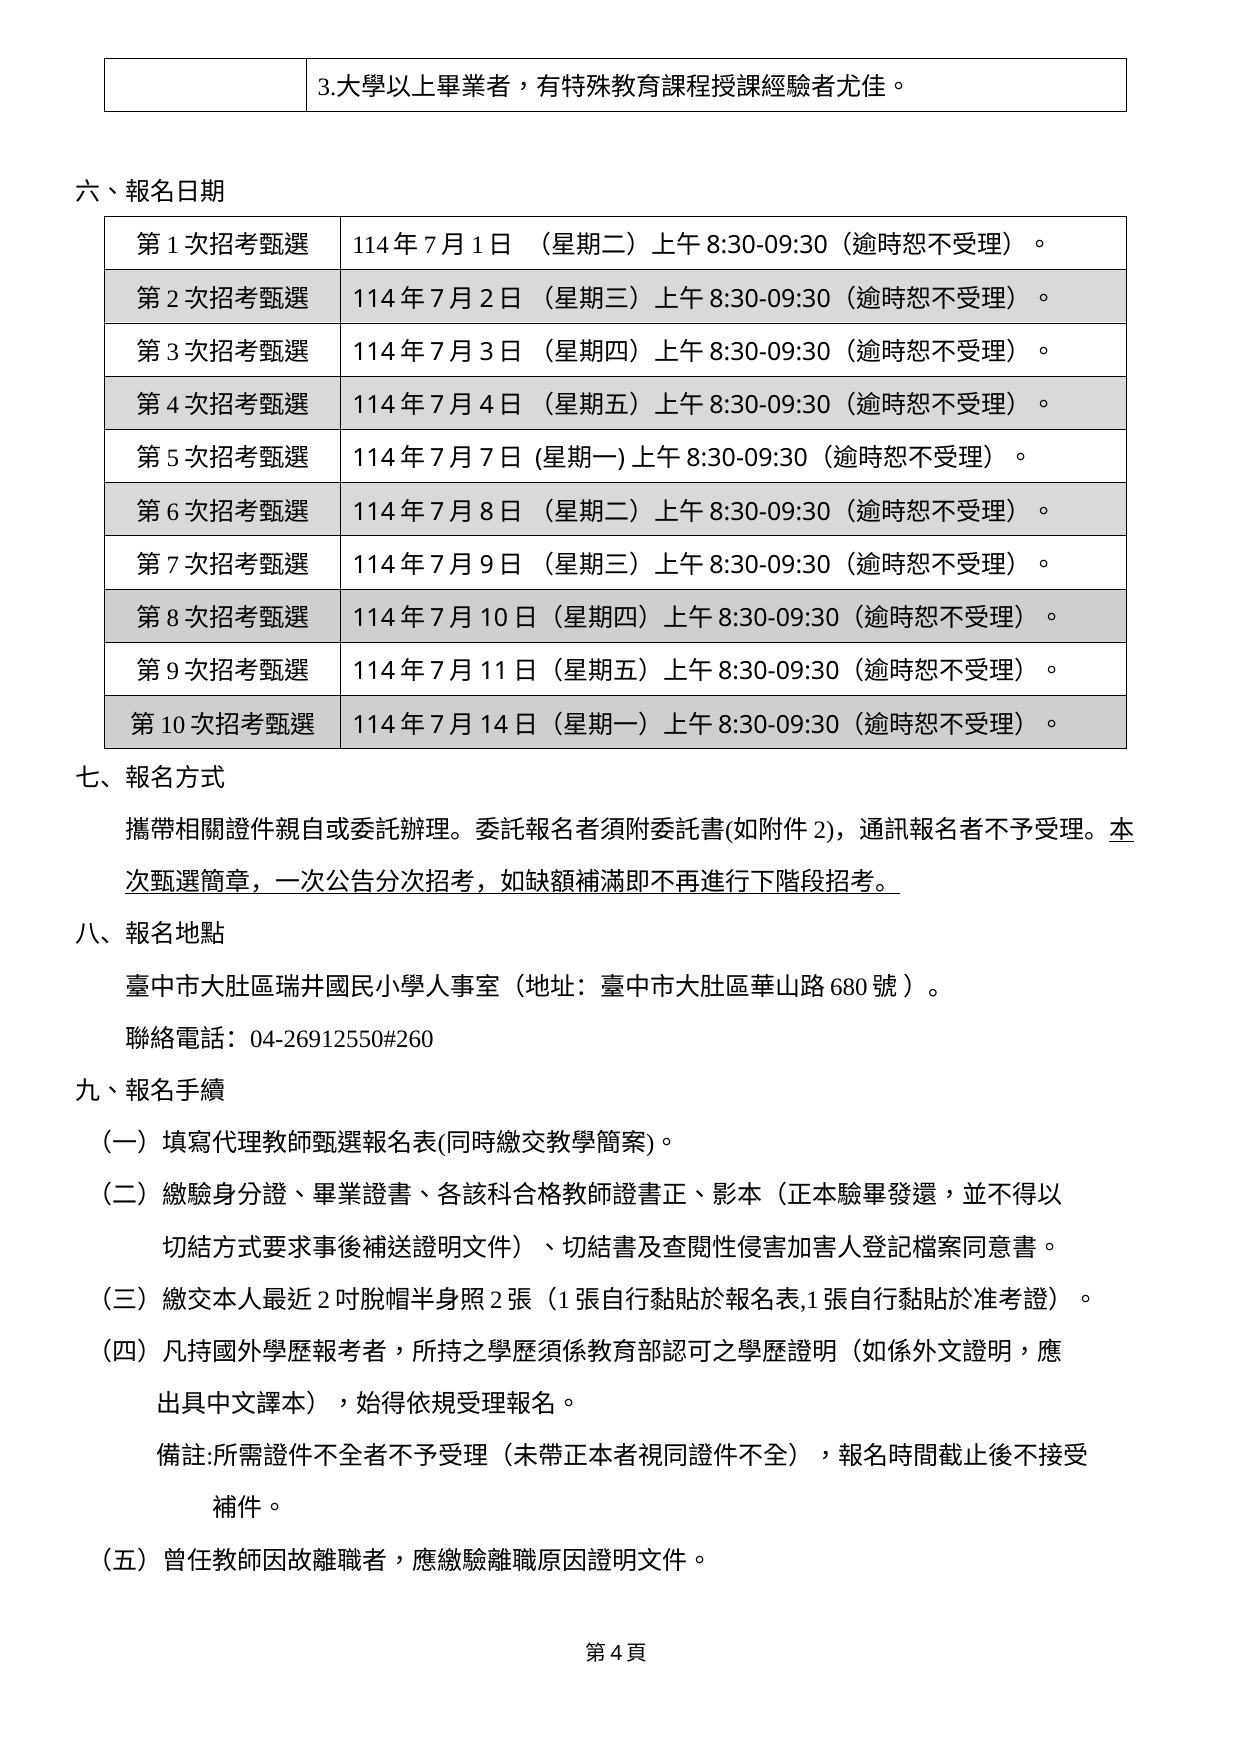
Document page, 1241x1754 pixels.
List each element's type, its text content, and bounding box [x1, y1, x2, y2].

table_header 第1次招考甄選 [105, 217, 340, 269]
table_cell 114年7月2日 （星期三）上午8:30-09:30（逾時恕不受理）。 [341, 270, 1126, 322]
table_cell 3.大學以上畢業者，有特殊教育課程授課經驗者尤佳。 [307, 59, 1126, 111]
text （二）繳驗身分證、畢業證書、各該科合格教師證書正、影本（正本驗畢發還，並不得以 [75, 1167, 1157, 1219]
text 八、報名地點 臺中市大肚區瑞井國民小學人事室（地址：臺中市大肚區華山路680號 ）。 [75, 906, 1157, 1010]
text 備註:所需證件不全者不予受理（未帶正本者視同證件不全），報名時間截止後不接受 [75, 1428, 1157, 1480]
text 補件。 [75, 1480, 1157, 1532]
table_cell 第10次招考甄選 [105, 696, 340, 748]
table_cell 114年7月4日 （星期五）上午8:30-09:30（逾時恕不受理）。 [341, 377, 1126, 429]
text 出具中文譯本），始得依規受理報名。 [75, 1376, 1157, 1428]
text 聯絡電話：04-26912550#260 [75, 1010, 1157, 1062]
table_cell 第2次招考甄選 [105, 270, 340, 322]
table_cell 第6次招考甄選 [105, 483, 340, 535]
table_cell 114年7月14日（星期一）上午8:30-09:30（逾時恕不受理）。 [341, 696, 1126, 748]
table_cell 第8次招考甄選 [105, 590, 340, 642]
table_cell 114年7月7日 (星期一) 上午8:30-09:30（逾時恕不受理）。 [341, 430, 1126, 482]
table_cell 114年7月11日（星期五）上午8:30-09:30（逾時恕不受理）。 [341, 643, 1126, 695]
table_cell [105, 59, 306, 111]
text （四）凡持國外學歷報考者，所持之學歷須係教育部認可之學歷證明（如係外文證明，應 [75, 1323, 1157, 1376]
text 九、報名手續 [75, 1062, 1157, 1115]
table_header 114年7月1日 （星期二）上午8:30-09:30（逾時恕不受理）。 [341, 217, 1126, 269]
table_cell 第7次招考甄選 [105, 536, 340, 589]
table_cell 114年7月10日（星期四）上午8:30-09:30（逾時恕不受理）。 [341, 590, 1126, 642]
text 六、報名日期 [75, 164, 1157, 216]
table_cell 114年7月9日 （星期三）上午8:30-09:30（逾時恕不受理）。 [341, 536, 1126, 589]
text 七、報名方式 攜帶相關證件親自或委託辦理。委託報名者須附委託書(如附件2)，通訊報名者不予受理。本次甄選簡章，一次公告分次招考，如缺額補滿即不再進行下階段招考。 [75, 749, 1157, 906]
table_cell 第5次招考甄選 [105, 430, 340, 482]
table_cell 第3次招考甄選 [105, 324, 340, 376]
text （五）曾任教師因故離職者，應繳驗離職原因證明文件。 [75, 1532, 1157, 1584]
table_cell 第9次招考甄選 [105, 643, 340, 695]
text （一）填寫代理教師甄選報名表(同時繳交教學簡案)。 [75, 1115, 1157, 1167]
table_cell 114年7月3日 （星期四）上午8:30-09:30（逾時恕不受理）。 [341, 324, 1126, 376]
table_cell 第4次招考甄選 [105, 377, 340, 429]
text （三）繳交本人最近2吋脫帽半身照2張（1張自行黏貼於報名表,1張自行黏貼於准考證）。 [75, 1271, 1157, 1323]
text 切結方式要求事後補送證明文件）、切結書及查閱性侵害加害人登記檔案同意書。 [75, 1219, 1157, 1271]
table_cell 114年7月8日 （星期二）上午8:30-09:30（逾時恕不受理）。 [341, 483, 1126, 535]
